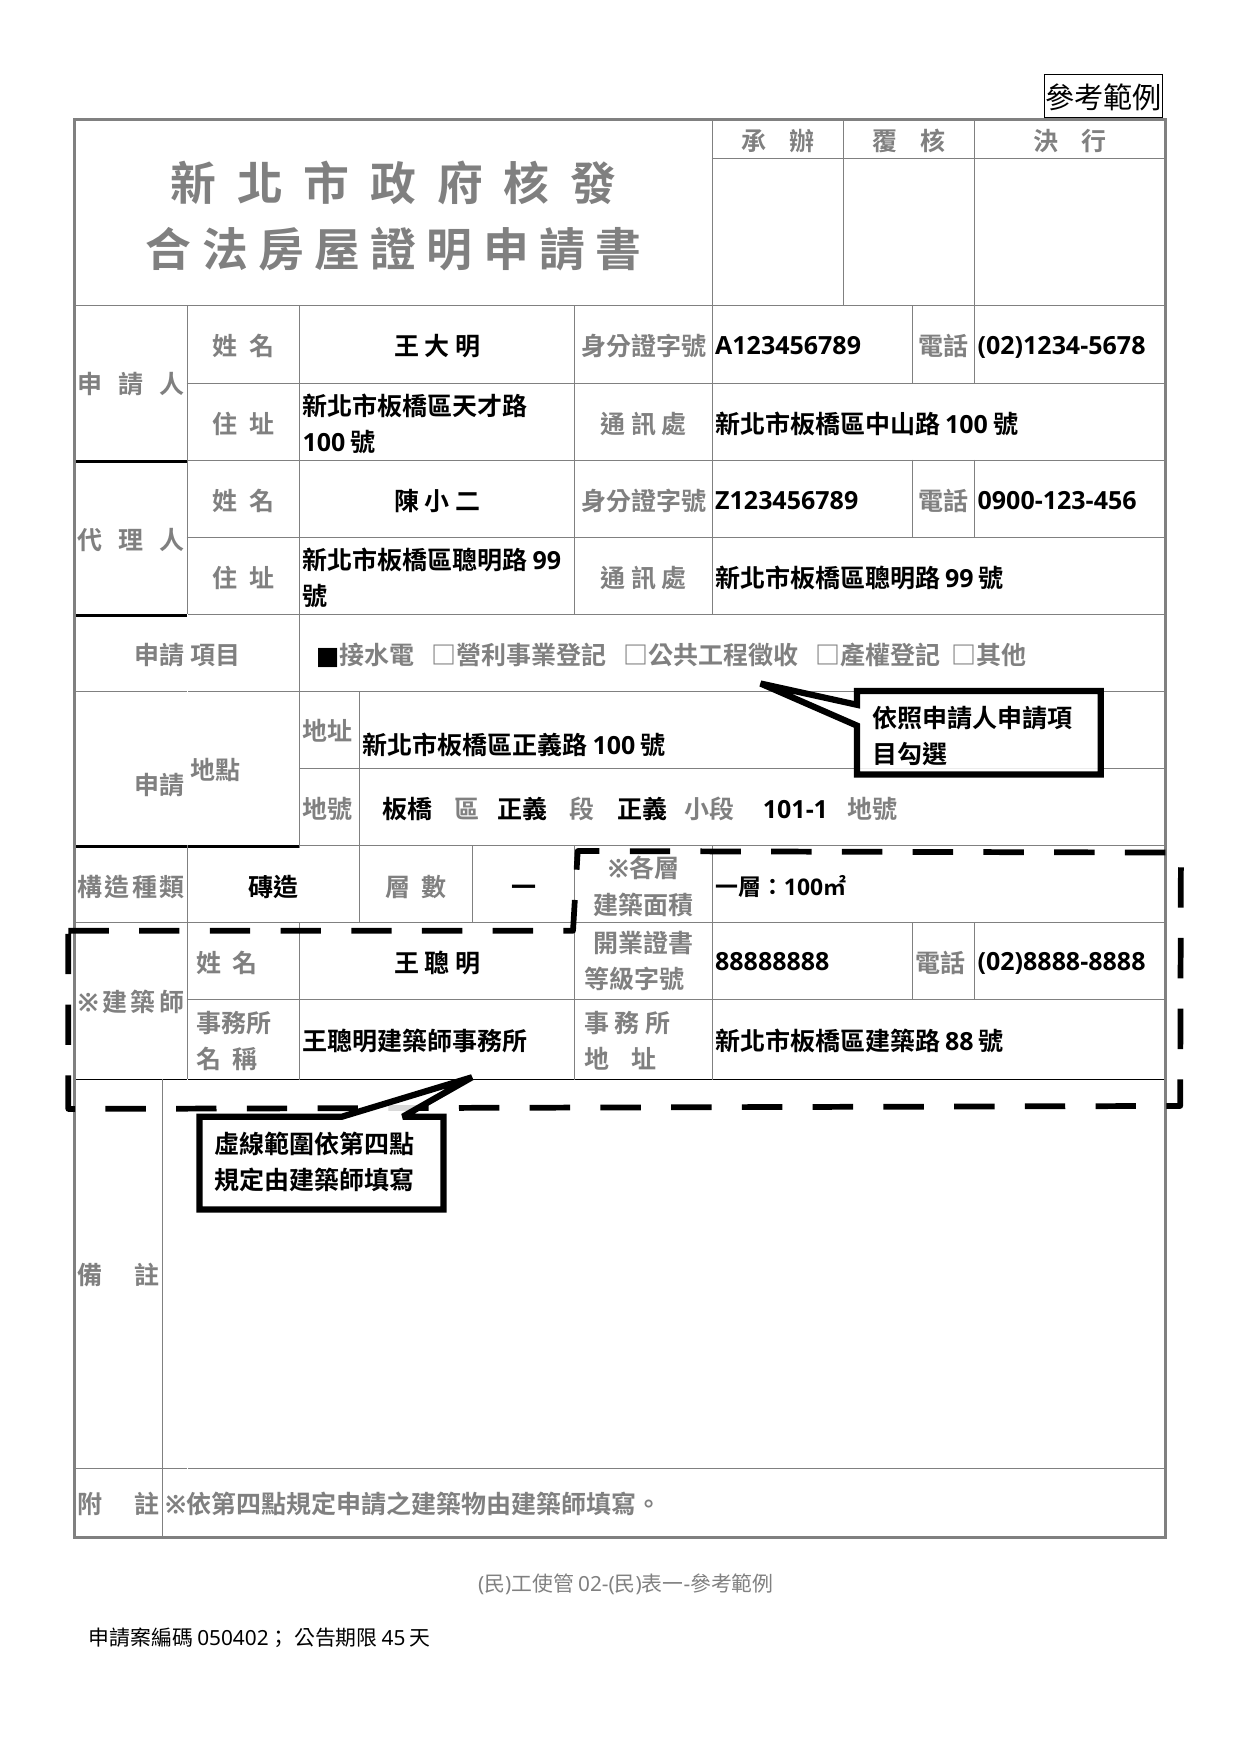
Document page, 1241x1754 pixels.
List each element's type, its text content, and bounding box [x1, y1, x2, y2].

table_cell 事 務 所 地 址 [575, 1000, 712, 1079]
table_cell 項目 [188, 615, 299, 691]
table_cell 代理人 [76, 463, 187, 614]
table_cell 附註 [76, 1469, 162, 1536]
table_cell 備註 [76, 1080, 162, 1468]
table_cell 新北市板橋區聰明路99號 [713, 538, 1164, 614]
table_cell 板橋 區 正義 段 正義 小段 101-1 地號 [360, 769, 1164, 845]
table_cell 電話 [913, 306, 974, 382]
table_cell [1104, 692, 1164, 768]
table_header 新 北 市 政 府 核 發 合 法 房 屋 證 明 申 請 書 [76, 121, 712, 305]
table_cell 新北市板橋區聰明路99號 [300, 538, 574, 614]
table_cell 王 聰 明 [300, 923, 574, 999]
table_cell 姓 名 [188, 306, 299, 382]
table_cell 地點 [188, 692, 299, 845]
table_cell [844, 159, 974, 305]
table_cell 新北市板橋區中山路100號 [713, 384, 1164, 459]
table_cell [163, 1080, 187, 1468]
table_cell 地址 [300, 692, 359, 768]
table_cell [188, 1080, 1164, 1468]
table_cell 王 大 明 [300, 306, 574, 382]
table_header 承 辦 [713, 121, 843, 158]
table_cell 地號 [300, 769, 359, 845]
table_cell 構造種類 [76, 848, 187, 922]
table_cell 姓 名 [188, 461, 299, 537]
table_cell 開業證書 等級字號 [575, 923, 712, 999]
table_cell 身分證字號 [575, 461, 712, 537]
table_cell 88888888 [713, 923, 912, 999]
table_cell ■接水電 □營利事業登記 □公共工程徵收 □產權登記 □其他 [300, 615, 1164, 691]
table_cell 層 數 [360, 846, 472, 922]
table_cell 身分證字號 [575, 306, 712, 382]
table_cell [713, 159, 843, 305]
table_cell 一層：100㎡ [713, 846, 1164, 922]
table_cell 磚造 [188, 846, 359, 922]
table_cell 申請人 [76, 306, 187, 459]
text (民)工使管02-(民)表一-參考範例 [89, 1568, 1162, 1598]
table_cell 申請 [76, 692, 187, 845]
table_cell (02)8888-8888 [975, 923, 1164, 999]
table_cell 0900-123-456 [975, 461, 1164, 537]
table_cell 電話 [913, 461, 974, 537]
table_cell 住 址 [188, 384, 299, 459]
table_cell 姓 名 [188, 923, 299, 999]
table_cell 電話 [913, 923, 974, 999]
table_cell A123456789 [713, 306, 912, 382]
table_cell 住 址 [188, 538, 299, 614]
table_cell [975, 159, 1164, 305]
table_cell 通 訊 處 [575, 538, 712, 614]
table_cell 一 [473, 846, 574, 922]
table_cell 新北市板橋區正義路100號 [360, 692, 853, 768]
table_cell 陳 小 二 [300, 461, 574, 537]
table_cell 通 訊 處 [575, 384, 712, 459]
table_cell ※依第四點規定申請之建築物由建築師填寫。 [163, 1469, 1164, 1536]
table_cell 王聰明建築師事務所 [300, 1000, 574, 1079]
table_cell 新北市板橋區建築路88號 [713, 1000, 1164, 1079]
table_header 覆 核 [844, 121, 974, 158]
table_cell ※建築師 [76, 923, 187, 1079]
table_header 決 行 [975, 121, 1164, 158]
table_cell ※各層 建築面積 [575, 846, 712, 922]
table_cell 事務所 名 稱 [188, 1000, 299, 1079]
table_cell 新北市板橋區天才路100號 [300, 384, 574, 459]
table_cell 申請 [76, 617, 187, 691]
table_cell (02)1234-5678 [975, 306, 1164, 382]
table_cell Z123456789 [713, 461, 912, 537]
